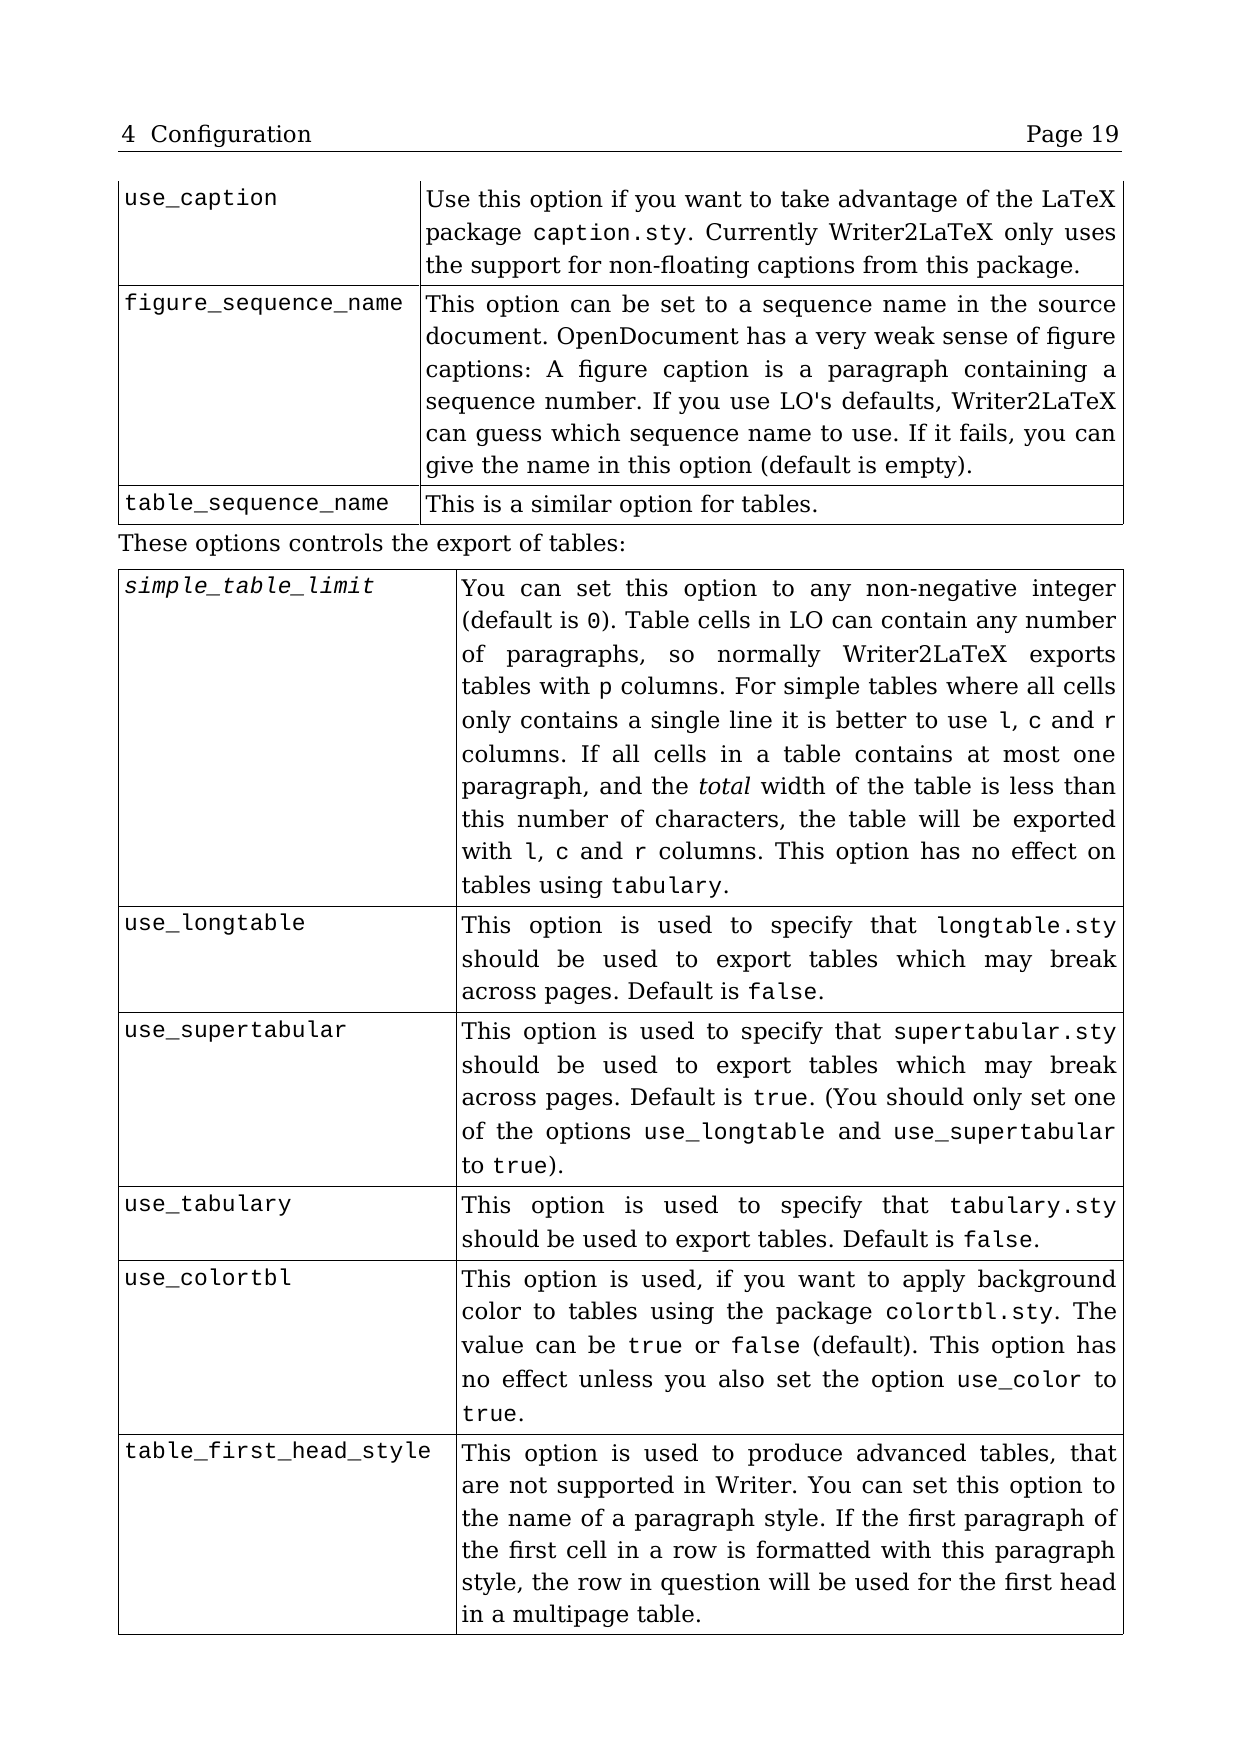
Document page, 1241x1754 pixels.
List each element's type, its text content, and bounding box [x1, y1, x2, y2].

table_header You can set this option to any non-negative integer (default is 0). Table cells in LO can contain any number of paragraphs, so normally Writer2LaTeX exports tables with p columns. For simple tables where all cells only contains a single line it is better to use l, c and r columns. If all cells in a table contains at most one paragraph, and the total width of the table is less than this number of characters, the table will be exported with l, c and r columns. This option has no effect on tables using tabulary. [457, 570, 1123, 906]
table_cell use_tabulary [119, 1187, 456, 1260]
table_cell This option is used to specify that supertabular.sty should be used to export tables which may break across pages. Default is true. (You should only set one of the options use_longtable and use_supertabular to true). [457, 1013, 1123, 1186]
text These options controls the export of tables: [118, 530, 1122, 557]
table_cell Use this option if you want to take advantage of the LaTeX package caption.sty. Currently Writer2LaTeX only uses the support for non-floating captions from this package. [421, 181, 1123, 285]
table_cell figure_sequence_name [119, 286, 419, 485]
table_cell This option is used, if you want to apply background color to tables using the package colortbl.sty. The value can be true or false (default). This option has no effect unless you also set the option use_color to true. [457, 1261, 1123, 1434]
table_cell table_first_head_style [119, 1435, 456, 1634]
table_cell This option is used to specify that tabulary.sty should be used to export tables. Default is false. [457, 1187, 1123, 1260]
table_cell This option can be set to a sequence name in the source document. OpenDocument has a very weak sense of figure captions: A figure caption is a paragraph containing a sequence number. If you use LO's defaults, Writer2LaTeX can guess which sequence name to use. If it fails, you can give the name in this option (default is empty). [421, 286, 1123, 485]
table_cell This option is used to specify that longtable.sty should be used to export tables which may break across pages. Default is false. [457, 907, 1123, 1012]
table_cell use_caption [119, 181, 419, 285]
table_cell This option is used to produce advanced tables, that are not supported in Writer. You can set this option to the name of a paragraph style. If the first paragraph of the first cell in a row is formatted with this paragraph style, the row in question will be used for the first head in a multipage table. [457, 1435, 1123, 1634]
table_cell use_colortbl [119, 1261, 456, 1434]
table_cell This is a similar option for tables. [421, 486, 1123, 524]
table_header simple_table_limit [119, 570, 456, 906]
table_cell use_longtable [119, 907, 456, 1012]
table_cell table_sequence_name [119, 486, 419, 524]
table_cell use_supertabular [119, 1013, 456, 1186]
